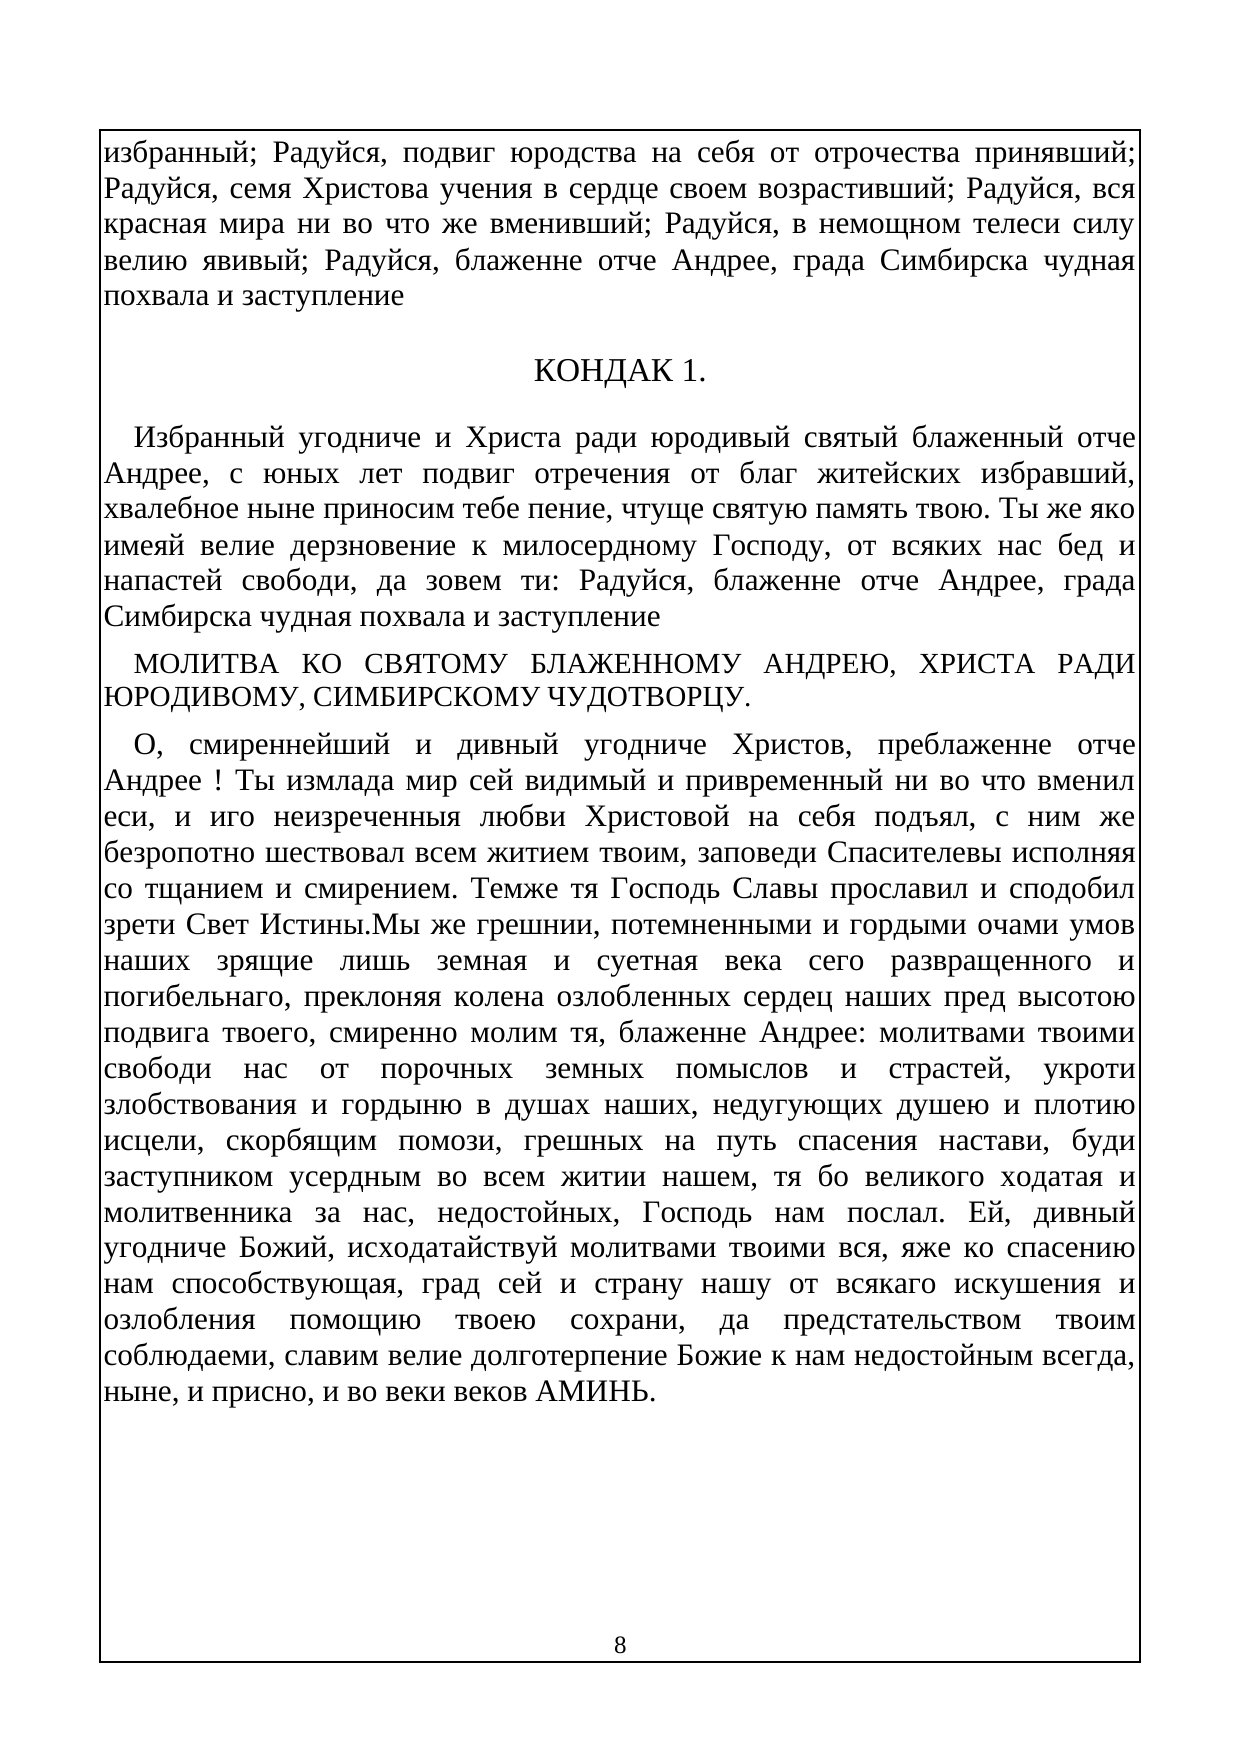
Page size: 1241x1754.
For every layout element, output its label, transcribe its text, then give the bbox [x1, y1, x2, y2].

text избранный; Радуйся, подвиг юродства на себя от отрочества принявший; Радуйся, семя Христова учения в сердце своем возрастивший; Радуйся, вся красная мира ни во что же вменивший; Радуйся, в немощном телеси силу велию явивый; Радуйся, блаженне отче Андрее, града Симбирска чудная похвала и заступление [103, 133, 1137, 313]
text МОЛИТВА КО СВЯТОМУ БЛАЖЕННОМУ АНДРЕЮ, ХРИСТА РАДИ ЮРОДИВОМУ, СИМБИРСКОМУ ЧУДОТВОРЦУ. [103, 646, 1137, 713]
subtitle КОНДАК 1. [103, 350, 1137, 388]
text Избранный угодниче и Христа ради юродивый святый блаженный отче Андрее, с юных лет подвиг отречения от благ житейских избравший, хвалебное ныне приносим тебе пение, чтуще святую память твою. Ты же яко имеяй велие дерзновение к милосердному Господу, от всяких нас бед и напастей свободи, да зовем ти: Радуйся, блаженне отче Андрее, града Симбирска чудная похвала и заступление [103, 418, 1137, 633]
text О, смиреннейший и дивный угодниче Христов, преблаженне отче Андрее ! Ты измлада мир сей видимый и привременный ни во что вменил еси, и иго неизреченныя любви Христовой на себя подъял, с ним же безропотно шествовал всем житием твоим, заповеди Спасителевы исполняя со тщанием и смирением. Темже тя Господь Славы прославил и сподобил зрети Свет Истины.Мы же грешнии, потемненными и гордыми очами умов наших зрящие лишь земная и суетная века сего развращенного и погибельнаго, преклоняя колена озлобленных сердец наших пред высотою подвига твоего, смиренно молим тя, блаженне Андрее: молитвами твоими свободи нас от порочных земных помыслов и страстей, укроти злобствования и гордыню в душах наших, недугующих душею и плотию исцели, скорбящим помози, грешных на путь спасения настави, буди заступником усердным во всем житии нашем, тя бо великого ходатая и молитвенника за нас, недостойных, Господь нам послал. Ей, дивный угодниче Божий, исходатайствуй молитвами твоими вся, яже ко спасению нам способствующая, град сей и страну нашу от всякаго искушения и озлобления помощию твоею сохрани, да предстательством твоим соблюдаеми, славим велие долготерпение Божие к нам недостойным всегда, ныне, и присно, и во веки веков АМИНЬ. [103, 726, 1137, 1408]
